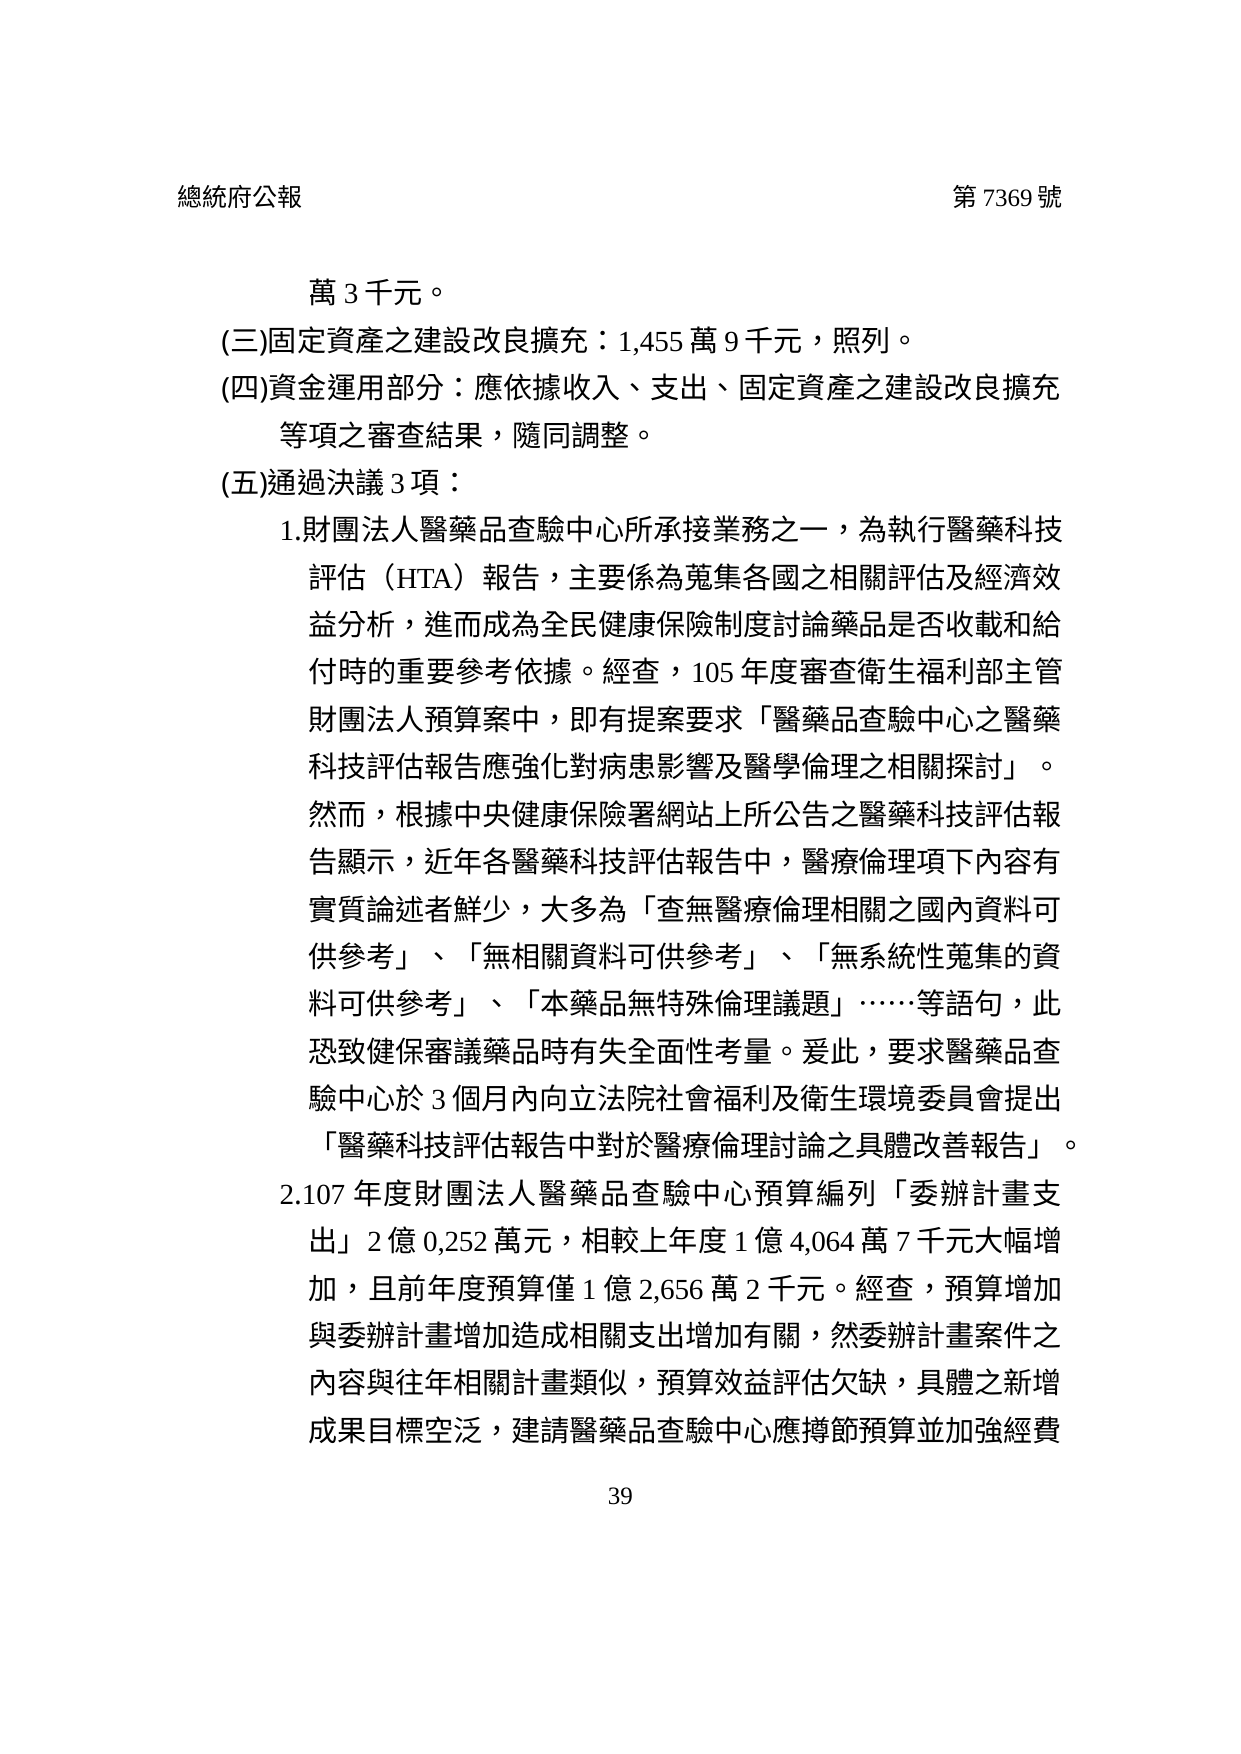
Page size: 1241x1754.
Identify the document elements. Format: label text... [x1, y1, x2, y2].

text 1.財團法人醫藥品查驗中心所承接業務之一，為執行醫藥科技評估（HTA）報告，主要係為蒐集各國之相關評估及經濟效益分析，進而成為全民健康保險制度討論藥品是否收載和給付時的重要參考依據。經查，105年度審查衛生福利部主管財團法人預算案中，即有提案要求「醫藥品查驗中心之醫藥科技評估報告應強化對病患影響及醫學倫理之相關探討」。然而，根據中央健康保險署網站上所公告之醫藥科技評估報告顯示，近年各醫藥科技評估報告中，醫療倫理項下內容有實質論述者鮮少，大多為「查無醫療倫理相關之國內資料可供參考」、「無相關資料可供參考」、「無系統性蒐集的資料可供參考」、「本藥品無特殊倫理議題」……等語句，此恐致健保審議藥品時有失全面性考量。爰此，要求醫藥品查驗中心於3個月內向立法院社會福利及衛生環境委員會提出「醫藥科技評估報告中對於醫療倫理討論之具體改善報告」。 [279, 503, 1063, 1166]
text 2.107年度財團法人醫藥品查驗中心預算編列「委辦計畫支出」2億0,252萬元，相較上年度1億4,064萬7千元大幅增加，且前年度預算僅1億2,656萬2千元。經查，預算增加與委辦計畫增加造成相關支出增加有關，然委辦計畫案件之內容與往年相關計畫類似，預算效益評估欠缺，具體之新增成果目標空泛，建請醫藥品查驗中心應撙節預算並加強經費 [279, 1166, 1063, 1451]
text (五)通過決議3項： [221, 455, 1063, 503]
text (四)資金運用部分：應依據收入、支出、固定資產之建設改良擴充等項之審查結果，隨同調整。 [221, 361, 1063, 455]
text 萬3千元。 [279, 266, 1063, 313]
text (三)固定資產之建設改良擴充：1,455萬9千元，照列。 [221, 313, 1063, 361]
